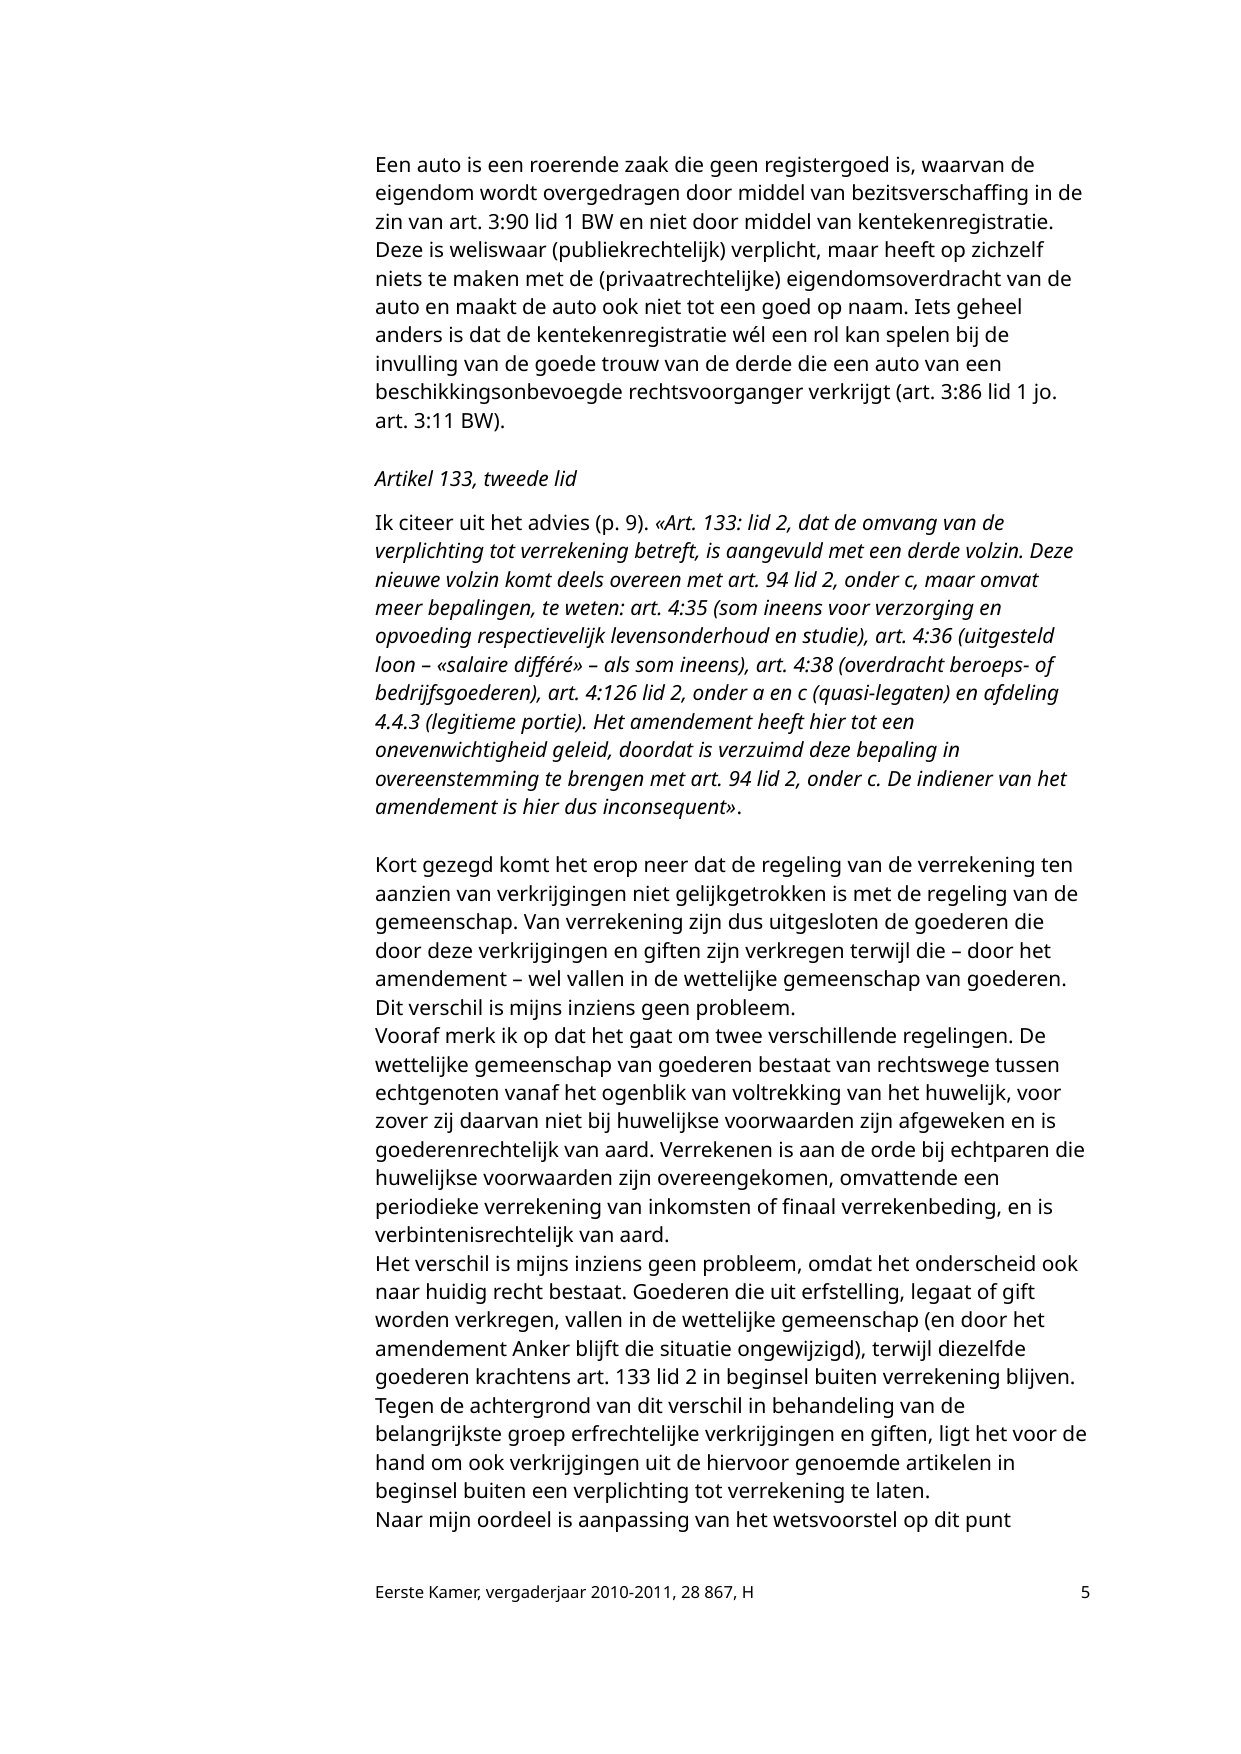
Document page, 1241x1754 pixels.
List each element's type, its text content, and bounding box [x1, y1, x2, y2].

text Een auto is een roerende zaak die geen registergoed is, waarvan de eigendom wordt overgedragen door middel van bezitsverschaffing in de zin van art. 3:90 lid 1 BW en niet door middel van kentekenregistratie. Deze is weliswaar (publiekrechtelijk) verplicht, maar heeft op zichzelf niets te maken met de (privaatrechtelijke) eigendomsoverdracht van de auto en maakt de auto ook niet tot een goed op naam. Iets geheel anders is dat de kentekenregistratie wél een rol kan spelen bij de invulling van de goede trouw van de derde die een auto van een beschikkingsonbevoegde rechtsvoorganger verkrijgt (art. 3:86 lid 1 jo. art. 3:11 BW). [375, 207, 1090, 491]
text Vooraf merk ik op dat het gaat om twee verschillende regelingen. De wettelijke gemeenschap van goederen bestaat van rechtswege tussen echtgenoten vanaf het ogenblik van voltrekking van het huwelijk, voor zover zij daarvan niet bij huwelijkse voorwaarden zijn afgeweken en is goederenrechtelijk van aard. Verrekenen is aan de orde bij echtparen die huwelijkse voorwaarden zijn overeengekomen, omvattende een periodieke verrekening van inkomsten of finaal verrekenbeding, en is verbintenisrechtelijk van aard. [375, 1078, 1090, 1306]
text Het verschil is mijns inziens geen probleem, omdat het onderscheid ook naar huidig recht bestaat. Goederen die uit erfstelling, legaat of gift worden verkregen, vallen in de wettelijke gemeenschap (en door het amendement Anker blijft die situatie ongewijzigd), terwijl diezelfde goederen krachtens art. 133 lid 2 in beginsel buiten verrekening blijven. Tegen de achtergrond van dit verschil in behandeling van de belangrijkste groep erfrechtelijke verkrijgingen en giften, ligt het voor de hand om ook verkrijgingen uit de hiervoor genoemde artikelen in beginsel buiten een verplichting tot verrekening te laten. [375, 1306, 1090, 1533]
text Artikel 97 gaat uit van het onderscheid tussen goederen op naam of niet op naam. Dit is iets anders dan het onderscheid tussen registergoederen en niet-registergoederen. Ter verduidelijking wat goederen op naam zijn, sluit ik mij aan bij hetgeen de adviseurs opmerken. Goederen op naam zijn registergoederen in de zin van art. 3:10 jis. art. 3:16 e.v. BW. Dat kunnen zowel roerende als onroerende zaken zijn en ook vermogensrechten, zoals teboekgestelde schepen en luchtvaartuigen, stukken grond, al dan niet met gebouwen erop, erfdienstbaarheden, erfpachtsrechten, opstalrechten en appartementsrechten, vorderingen op naam, aandelen op naam in een NV en aandelen in een BV. Alle andere goederen, waaronder auto’s, zijn goederen niet op naam. [375, 150, 1090, 207]
text Artikel 133, tweede lid [375, 521, 1090, 550]
text Kort gezegd komt het erop neer dat de regeling van de verrekening ten aanzien van verkrijgingen niet gelijkgetrokken is met de regeling van de gemeenschap. Van verrekening zijn dus uitgesloten de goederen die door deze verkrijgingen en giften zijn verkregen terwijl die – door het amendement – wel vallen in de wettelijke gemeenschap van goederen. Dit verschil is mijns inziens geen probleem. [375, 907, 1090, 1078]
text Ik citeer uit het advies (p. 9). «Art. 133: lid 2, dat de omvang van de verplichting tot verrekening betreft, is aangevuld met een derde volzin. Deze nieuwe volzin komt deels overeen met art. 94 lid 2, onder c, maar omvat meer bepalingen, te weten: art. 4:35 (som ineens voor verzorging en opvoeding respectievelijk levensonderhoud en studie), art. 4:36 (uitgesteld loon – «salaire différé» – als som ineens), art. 4:38 (overdracht beroeps- of bedrijfsgoederen), art. 4:126 lid 2, onder a en c (quasi-legaten) en afdeling 4.4.3 (legitieme portie). Het amendement heeft hier tot een onevenwichtigheid geleid, doordat is verzuimd deze bepaling in overeenstemming te brengen met art. 94 lid 2, onder c. De indiener van het amendement is hier dus inconsequent». [375, 565, 1090, 877]
